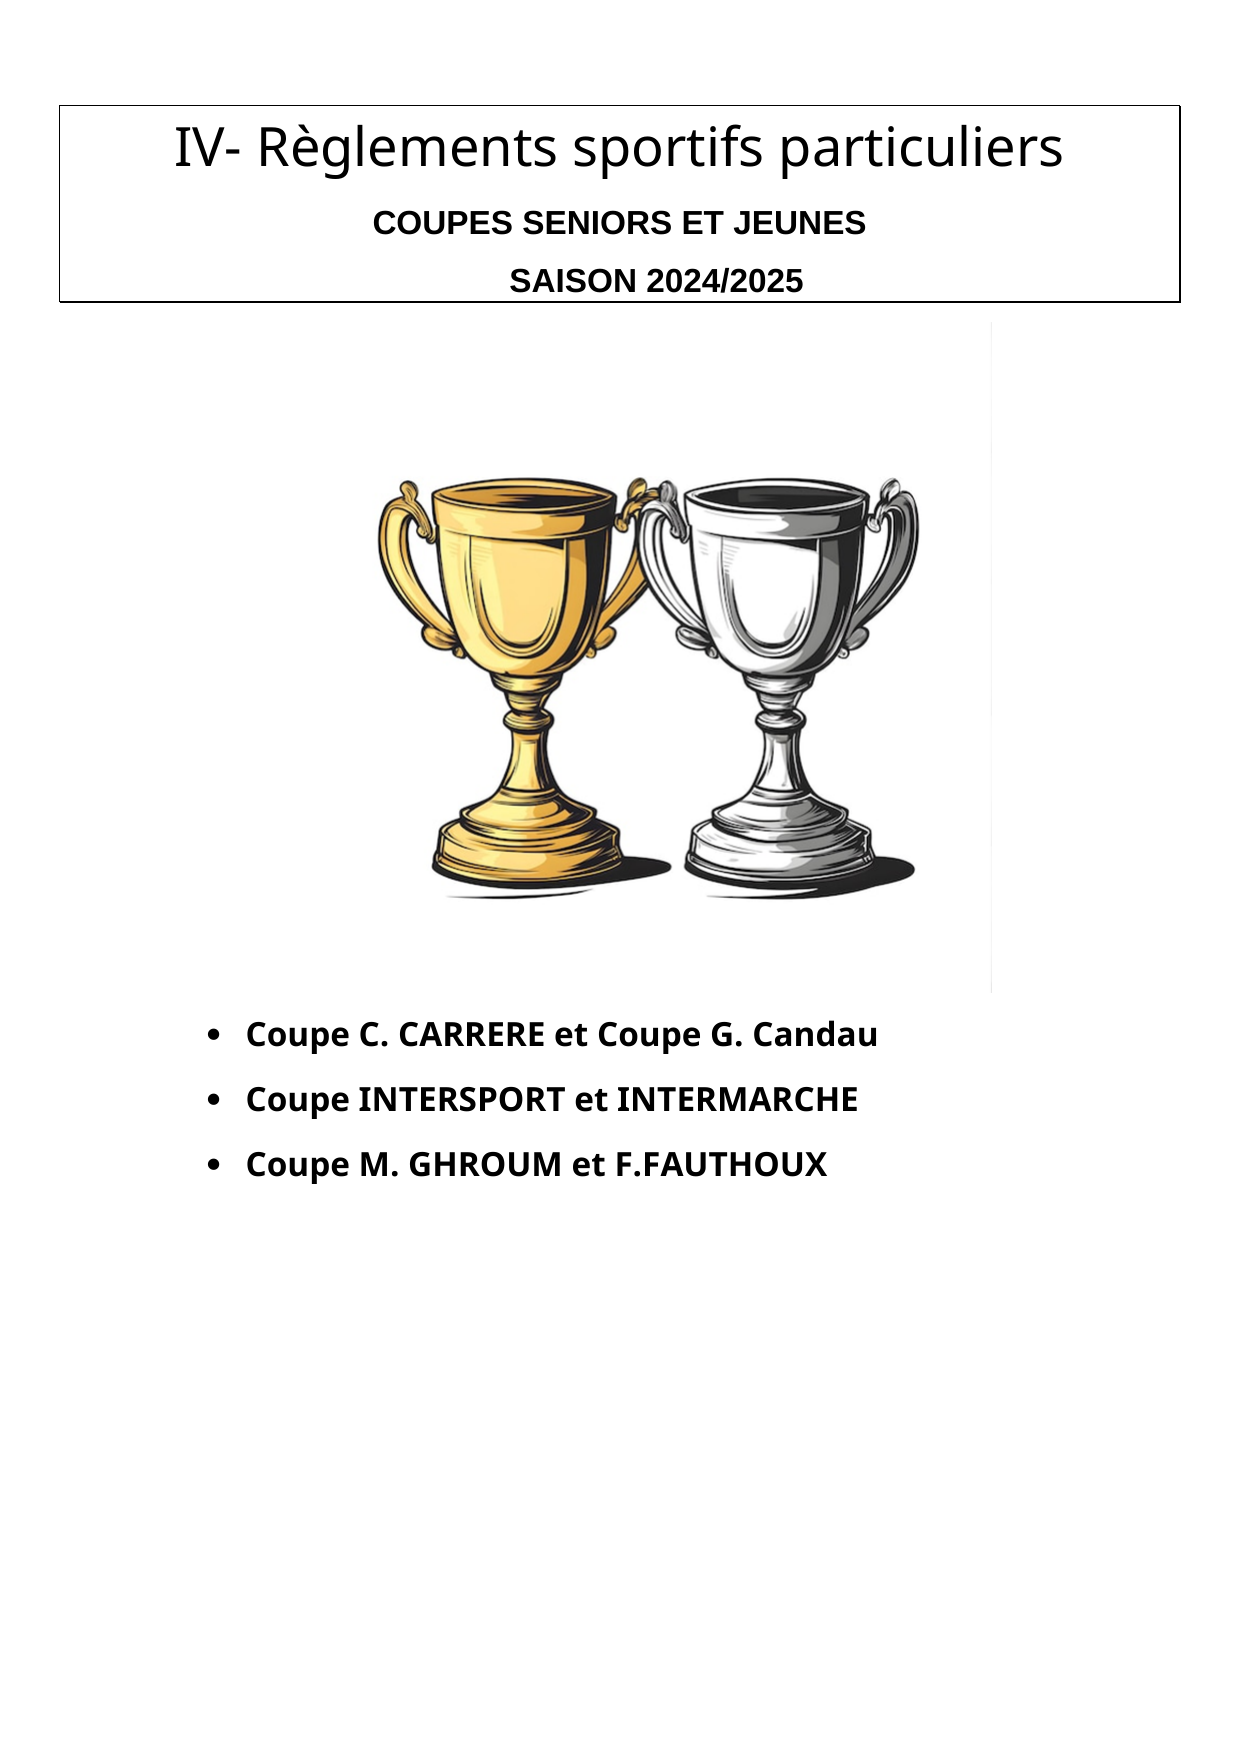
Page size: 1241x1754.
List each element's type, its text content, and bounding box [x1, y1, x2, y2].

list Coupe M. GHROUM et F.FAUTHOUX [208, 1140, 1181, 1186]
text COUPES SENIORS ET JEUNES [60, 200, 1179, 242]
list Coupe INTERSPORT et INTERMARCHE [208, 1076, 1181, 1121]
text IV- Règlements sportifs particuliers [60, 106, 1179, 182]
list Coupe C. CARRERE et Coupe G. Candau [208, 1011, 1181, 1056]
text SAISON 2024/2025 [60, 258, 1179, 301]
